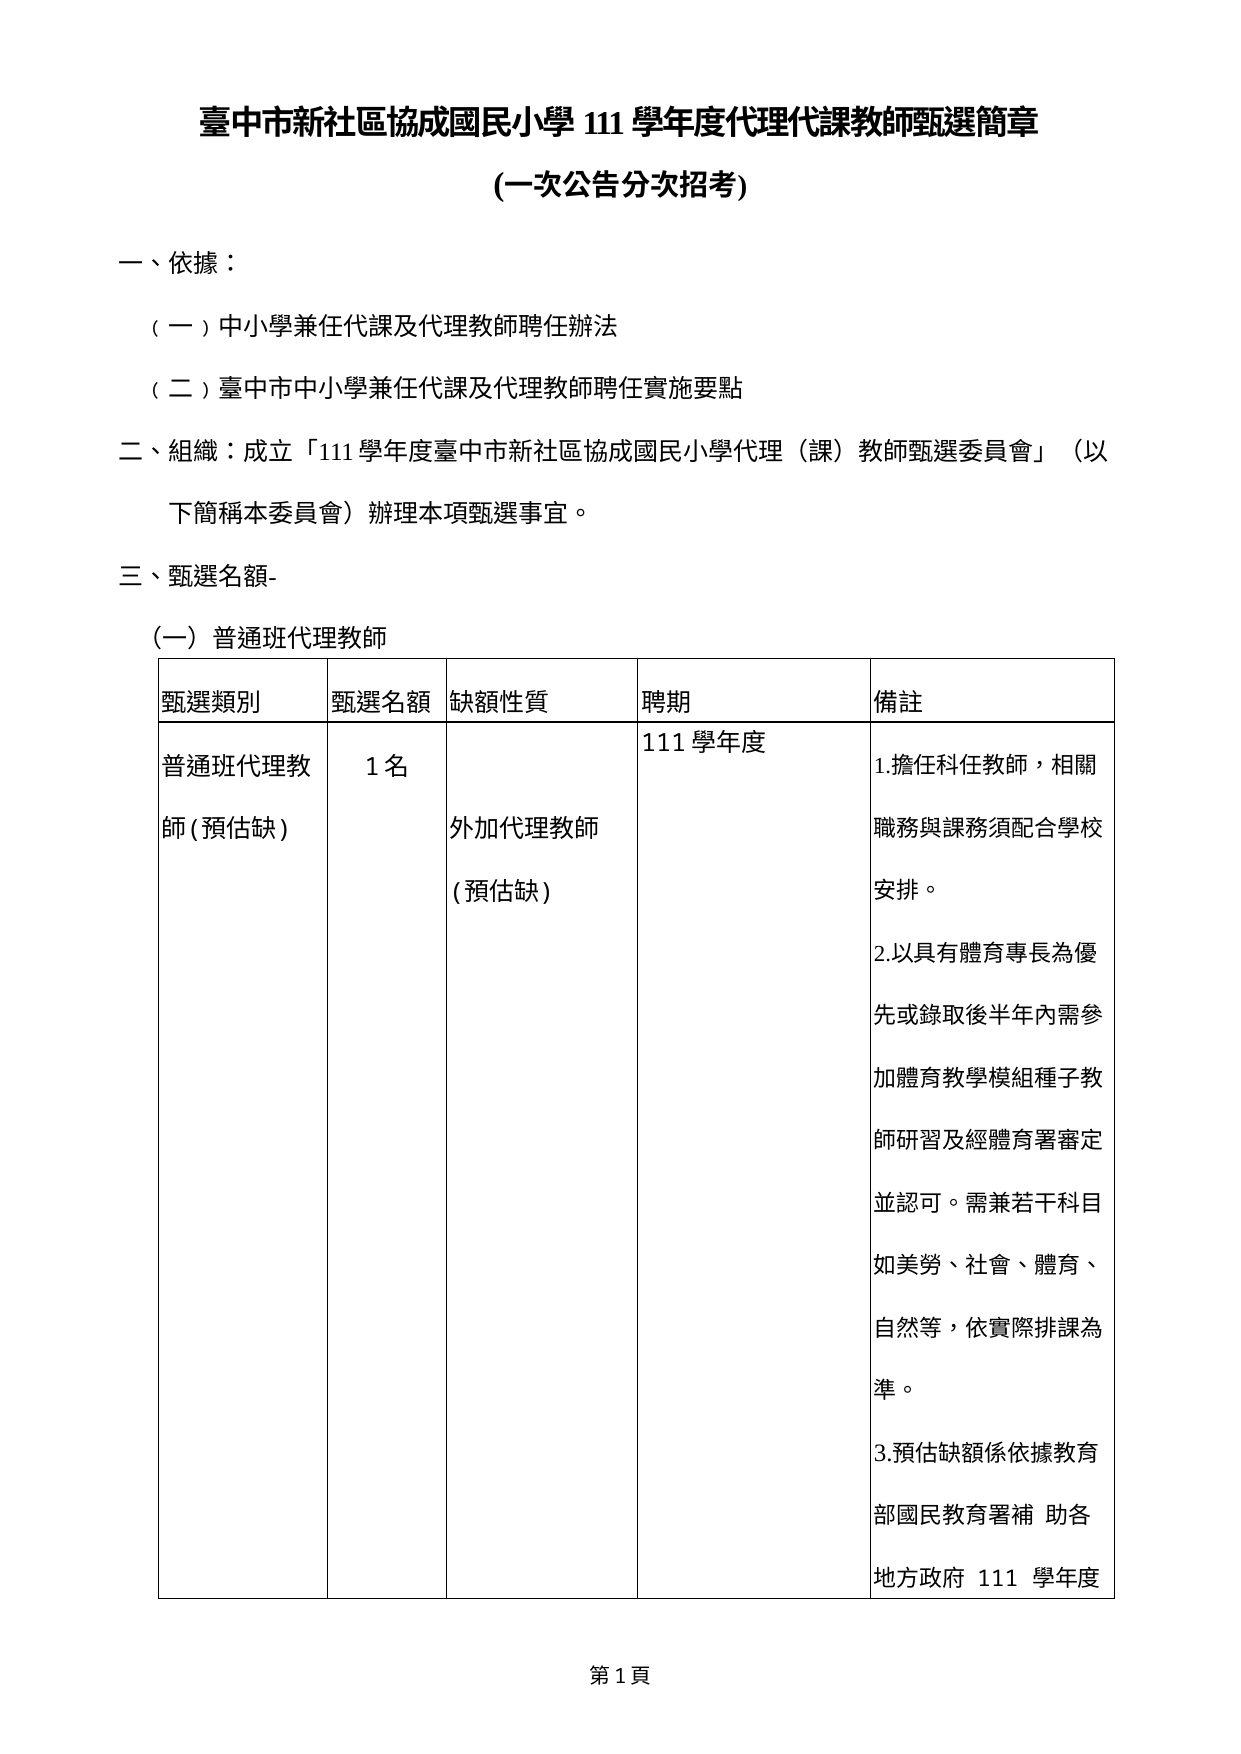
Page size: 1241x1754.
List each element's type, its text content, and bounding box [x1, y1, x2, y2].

text ﹙二﹚臺中市中小學兼任代課及代理教師聘任實施要點 [143, 345, 1122, 408]
table_cell 111學年度 [638, 723, 870, 1597]
table_cell 外加代理教師 (預估缺) [447, 723, 637, 1597]
table_header 備註 [871, 659, 1114, 721]
text 二、組織：成立「111學年度臺中市新社區協成國民小學代理（課）教師甄選委員會」（以下簡稱本委員會）辦理本項甄選事宜。 [118, 408, 1122, 533]
table_cell 1名 [328, 723, 446, 1597]
table_cell 1.擔任科任教師，相關職務與課務須配合學校安排。 2.以具有體育專長為優先或錄取後半年內需參加體育教學模組種子教師研習及經體育署審定並認可。需兼若干科目如美勞、社會、體育、自然等，依實際排課為準。 3.預估缺額係依據教育部國民教育署補 助各地方政府 111 學年度 [871, 723, 1114, 1597]
text （一）普通班代理教師 [118, 595, 1122, 658]
table_header 缺額性質 [447, 659, 637, 721]
text 臺中市新社區協成國民小學111學年度代理代課教師甄選簡章 [118, 78, 1122, 141]
text (一次公告分次招考) [118, 141, 1122, 203]
text ﹙一﹚中小學兼任代課及代理教師聘任辦法 [143, 283, 1122, 345]
table_header 聘期 [638, 659, 870, 721]
table_header 甄選類別 [159, 659, 327, 721]
table_header 甄選名額 [328, 659, 446, 721]
text 一、依據： [118, 220, 1122, 283]
table_cell 普通班代理教師(預估缺) [159, 723, 327, 1597]
text 三、甄選名額- [118, 533, 1122, 595]
